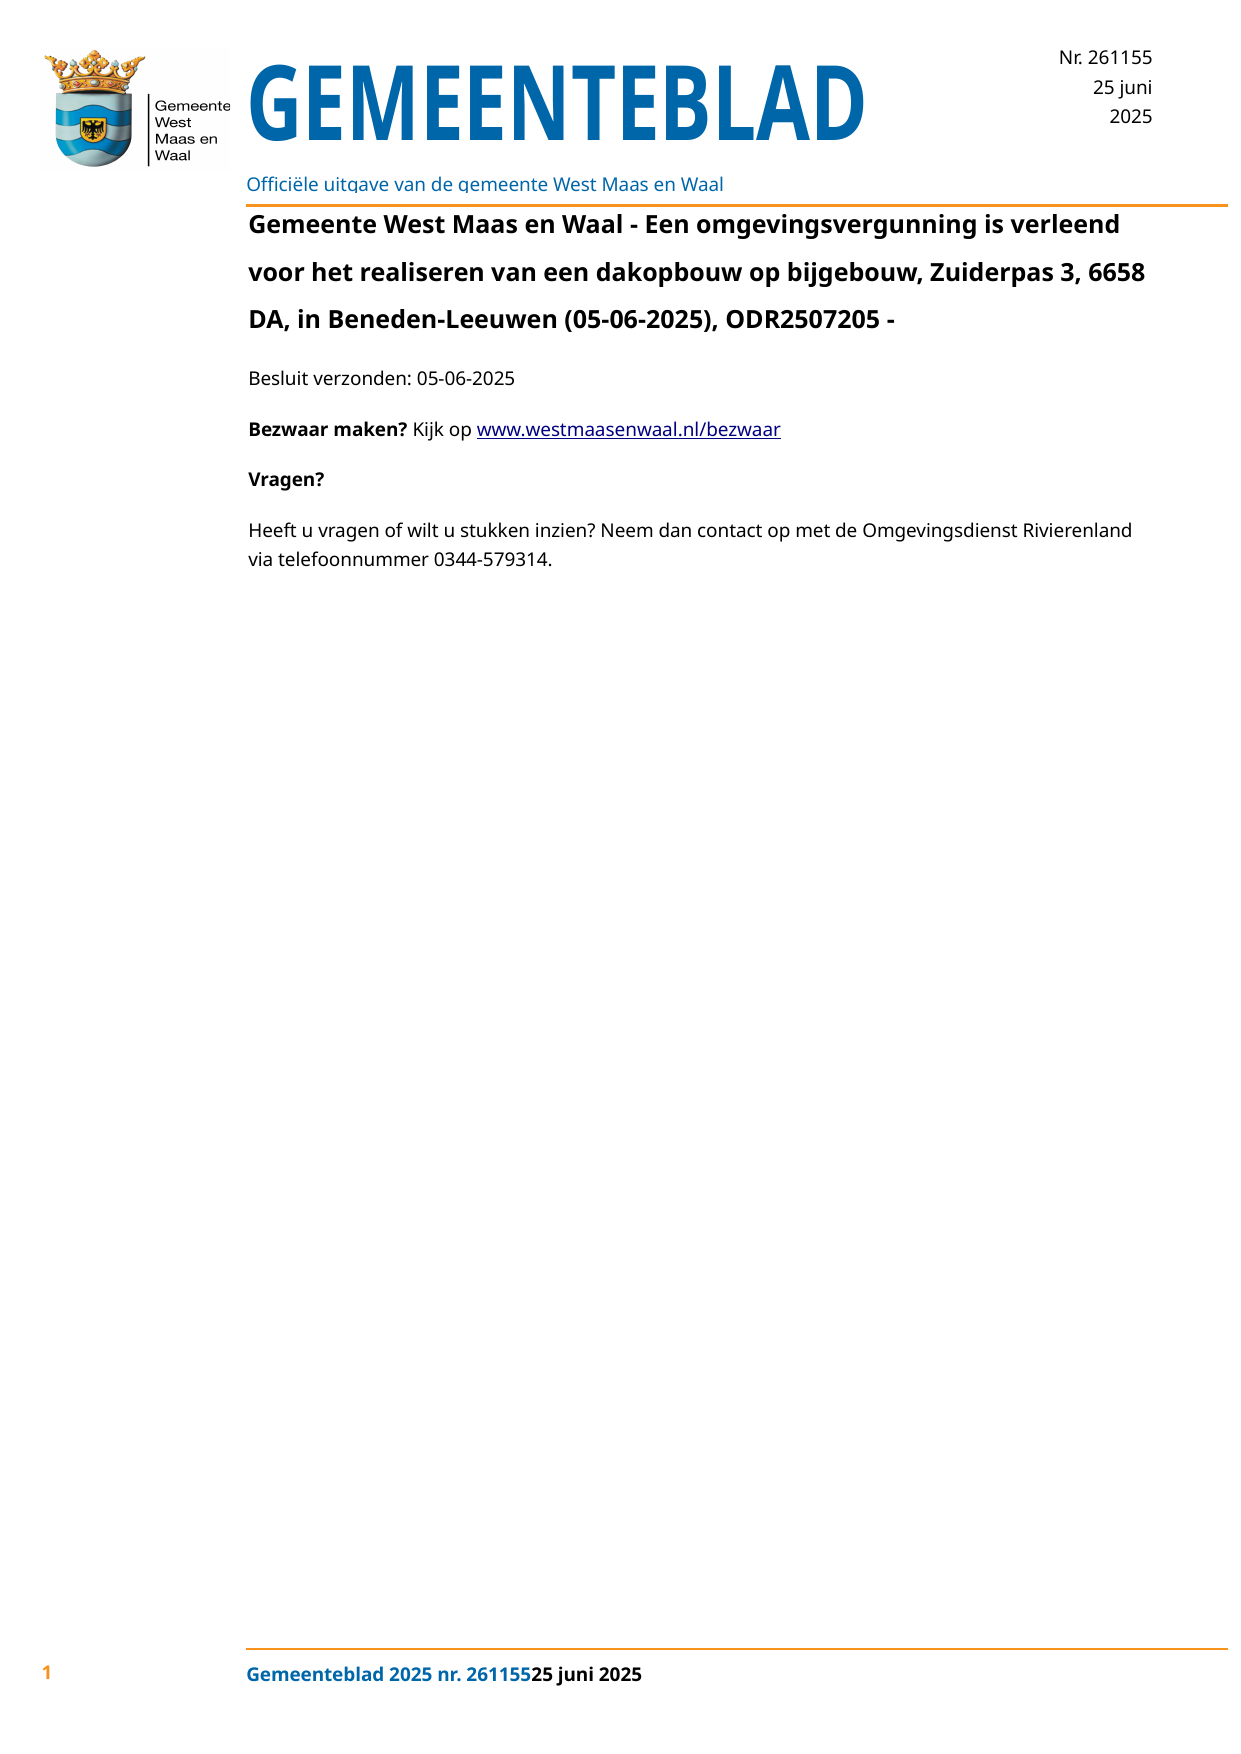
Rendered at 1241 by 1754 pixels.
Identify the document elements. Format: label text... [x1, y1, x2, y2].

picture [41, 47, 231, 172]
text Bezwaar maken? Kijk op www.westmaasenwaal.nl/bezwaar [248, 416, 1152, 442]
text Heeft u vragen of wilt u stukken inzien? Neem dan contact op met de Omgevingsdienst Rivierenland via telefoonnummer 0344-579314. [248, 517, 1152, 572]
text Gemeente West Maas en Waal - Een omgevingsvergunning is verleend voor het realiseren van een dakopbouw op bijgebouw, Zuiderpas 3, 6658 DA, in Beneden-Leeuwen (05-06-2025), ODR2507205 - [248, 207, 1152, 336]
text Vragen? [248, 466, 1152, 492]
text Besluit verzonden: 05-06-2025 [248, 366, 1152, 391]
